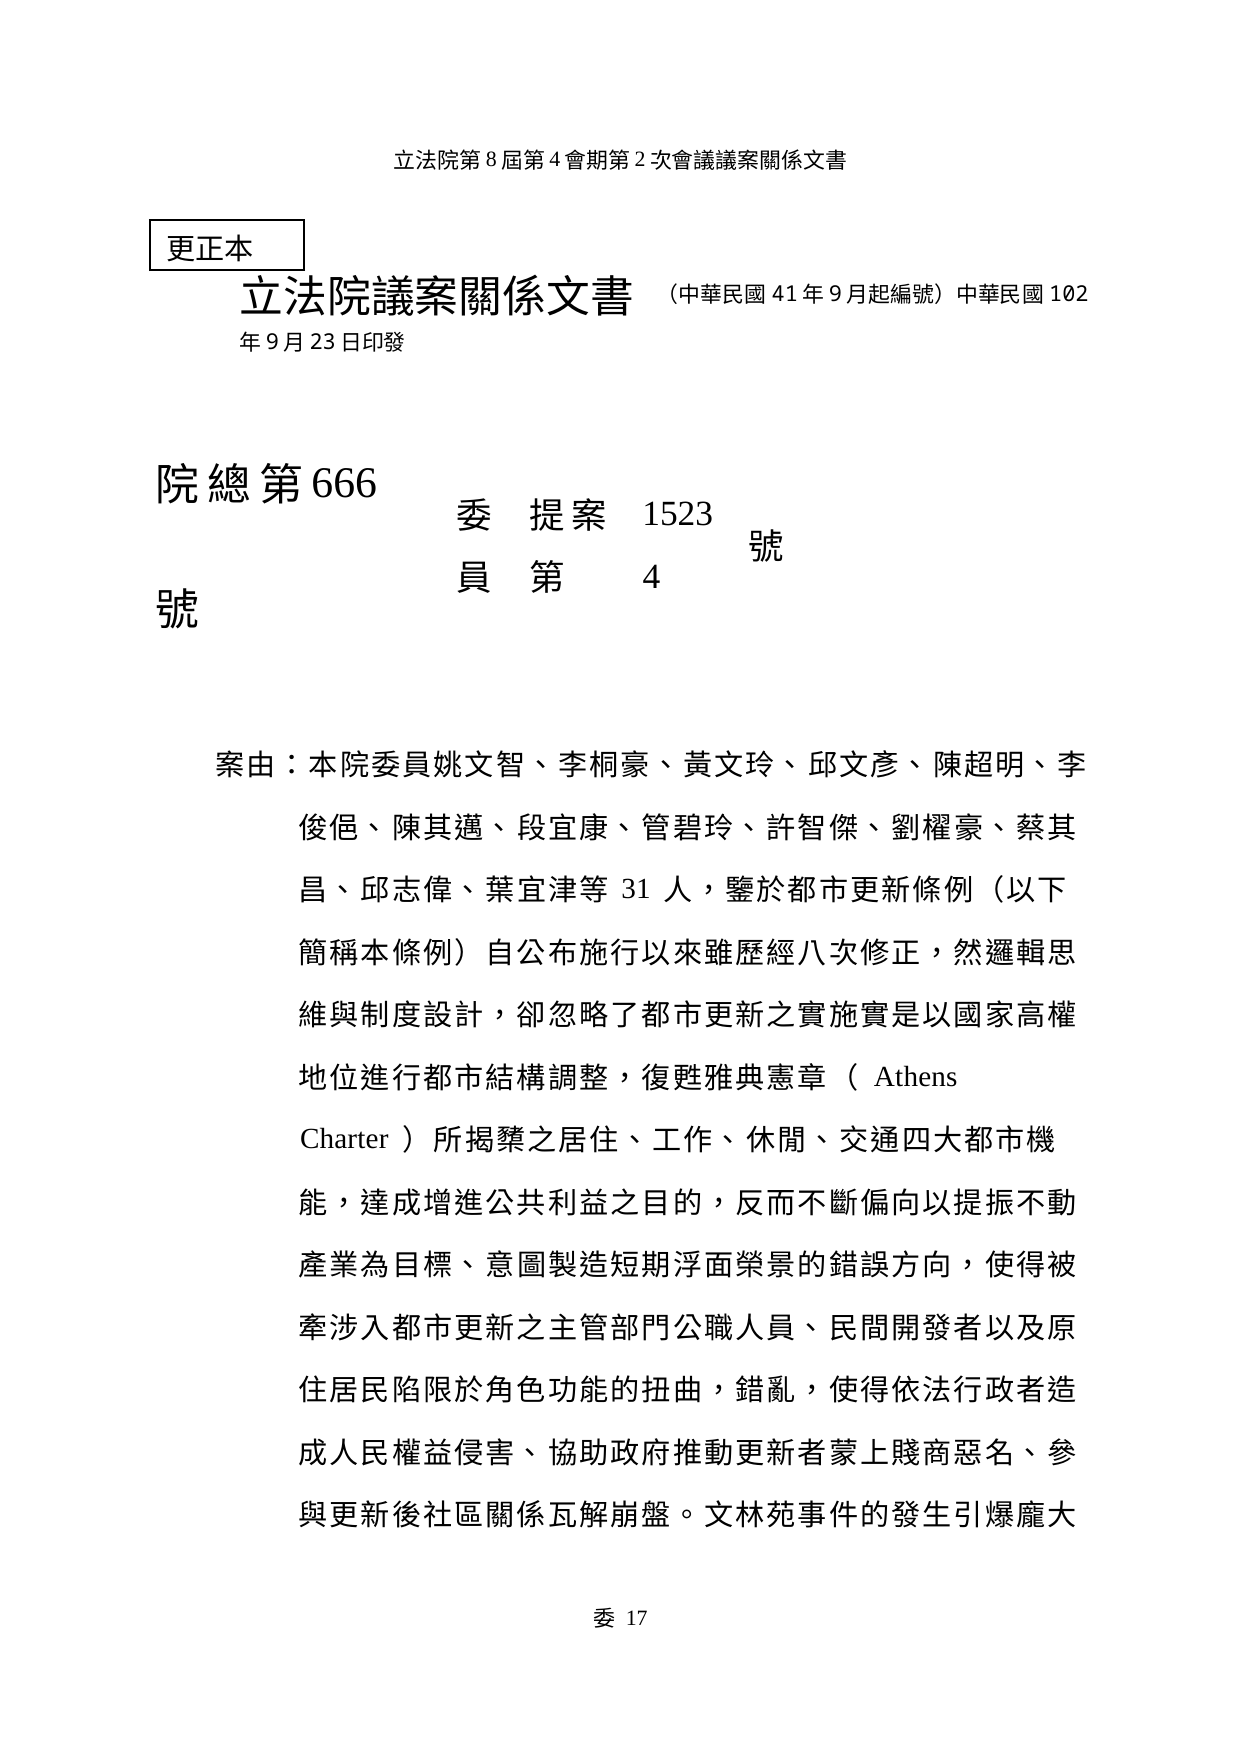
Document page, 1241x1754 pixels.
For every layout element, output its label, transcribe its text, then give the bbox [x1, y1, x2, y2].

table_header 號 [741, 419, 778, 669]
table_header 院總第666號 [151, 419, 409, 669]
text 案由：本院委員姚文智、李桐豪、黃文玲、邱文彥、陳超明、李俊俋、陳其邁、段宜康、管碧玲、許智傑、劉櫂豪、蔡其昌、邱志偉、葉宜津等31人，鑒於都市更新條例（以下簡稱本條例）自公布施行以來雖歷經八次修正，然邏輯思維與制度設計，卻忽略了都市更新之實施實是以國家高權地位進行都市結構調整，復甦雅典憲章（Athens Charter）所揭櫫之居住、工作、休閒、交通四大都市機能，達成增進公共利益之目的，反而不斷偏向以提振不動產業為目標、意圖製造短期浮面榮景的錯誤方向，使得被牽涉入都市更新之主管部門公職人員、民間開發者以及原住居民陷限於角色功能的扭曲，錯亂，使得依法行政者造成人民權益侵害、協助政府推動更新者蒙上賤商惡名、參與更新後社區關係瓦解崩盤。文林苑事件的發生引爆龐大 [206, 732, 1089, 1544]
text 立法院議案關係文書 （中華民國41年9月起編號）中華民國102年9月23日印發 [239, 262, 1089, 357]
table_header 委員 [409, 419, 523, 669]
text 更正本 [166, 229, 288, 262]
table_header [778, 560, 782, 669]
table_header [778, 538, 782, 559]
table_header 15234 [629, 419, 741, 669]
table_header [782, 419, 797, 669]
table_header [778, 419, 782, 536]
table_header 提案第 [523, 419, 629, 669]
